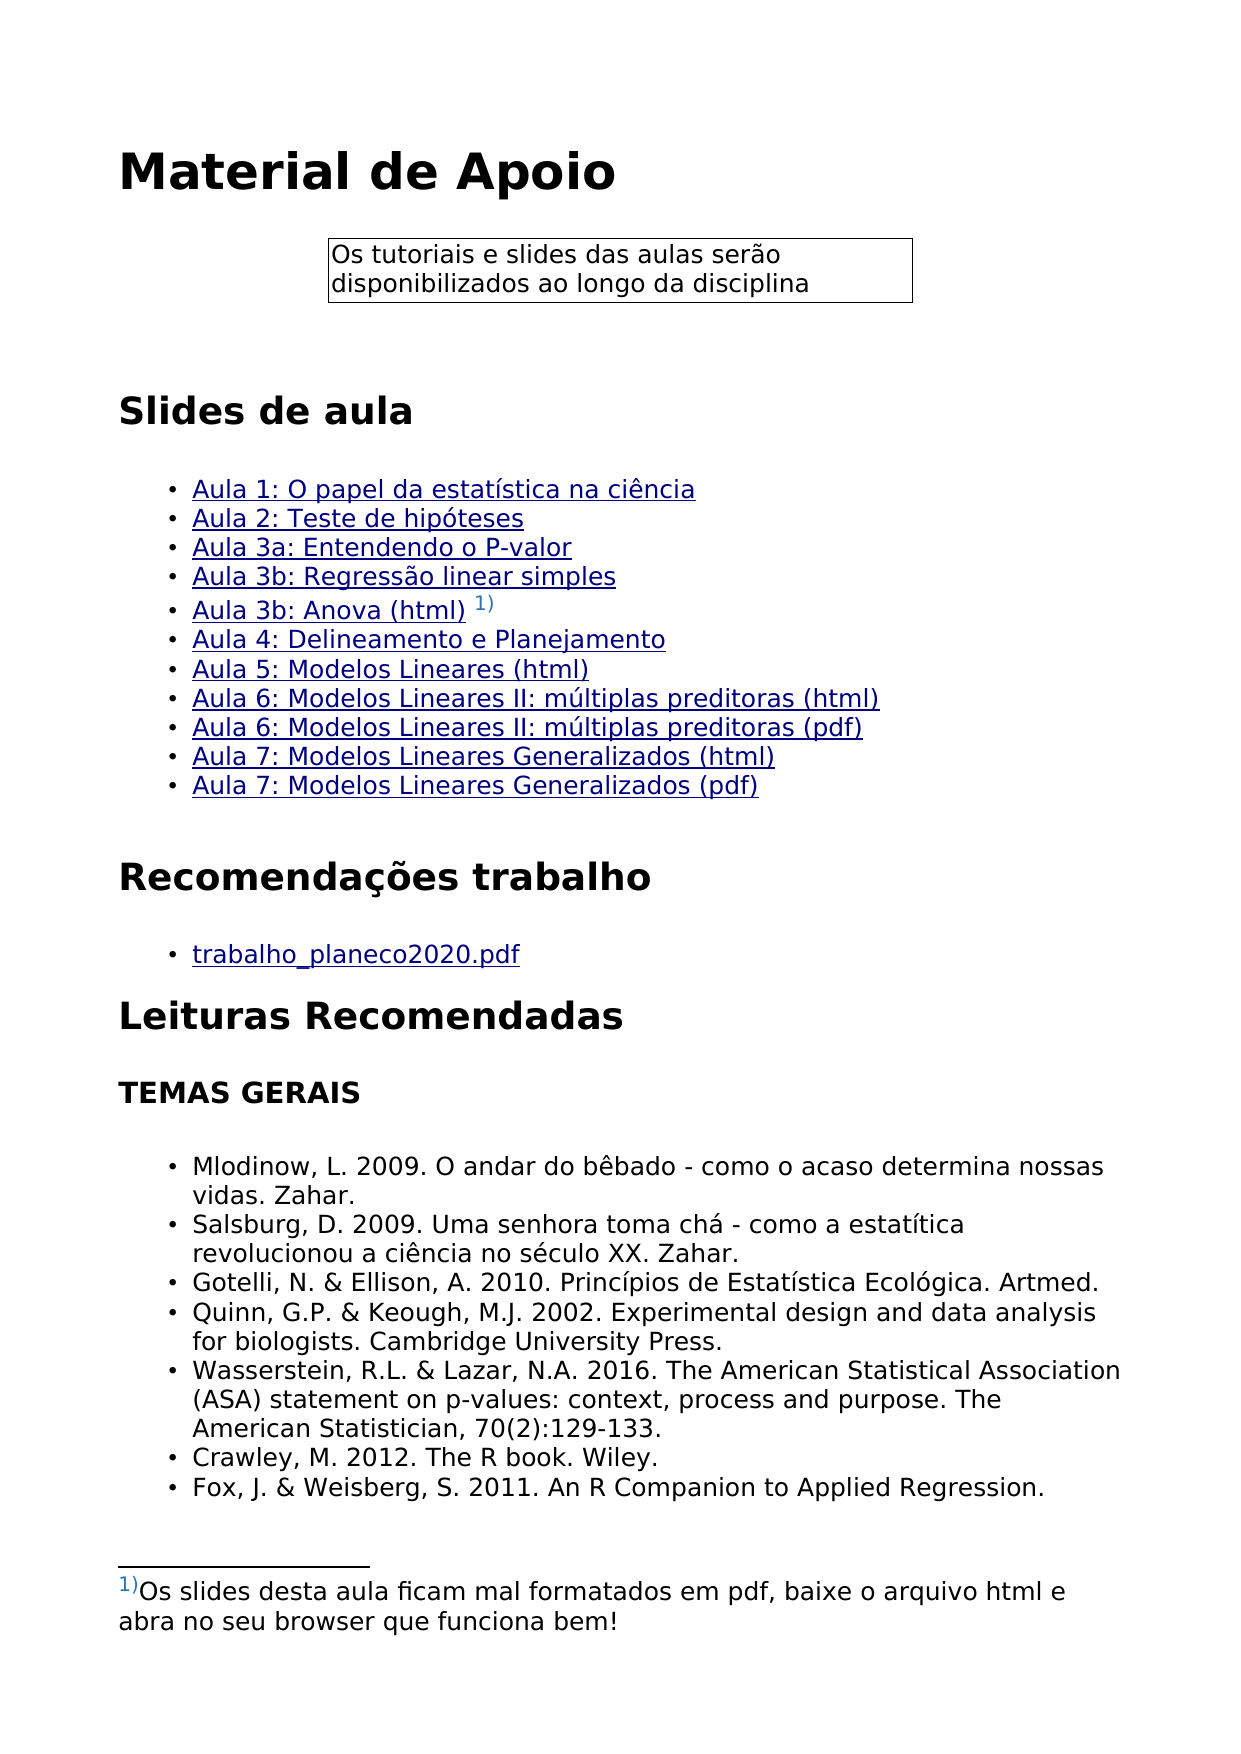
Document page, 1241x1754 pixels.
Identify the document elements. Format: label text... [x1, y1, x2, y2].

list Aula 7: Modelos Lineares Generalizados (html) [177, 742, 1122, 771]
list Gotelli, N. & Ellison, A. 2010. Princípios de Estatística Ecológica. Artmed. [177, 1269, 1122, 1298]
list Aula 3b: Regressão linear simples [177, 562, 1122, 592]
subtitle Slides de aula [118, 389, 1122, 433]
list Aula 6: Modelos Lineares II: múltiplas preditoras (html) [177, 684, 1122, 713]
list Crawley, M. 2012. The R book. Wiley. [177, 1444, 1122, 1473]
list Aula 4: Delineamento e Planejamento [177, 626, 1122, 655]
subtitle Recomendações trabalho [118, 855, 1122, 899]
list Os slides desta aula ficam mal formatados em pdf, baixe o arquivo html e abra no seu browser que funciona bem! [118, 1573, 1122, 1636]
subtitle TEMAS GERAIS [118, 1076, 1122, 1110]
list Wasserstein, R.L. & Lazar, N.A. 2016. The American Statistical Association (ASA) statement on p-values: context, process and purpose. The American Statistician, 70(2):129-133. [177, 1356, 1122, 1444]
list Aula 7: Modelos Lineares Generalizados (pdf) [177, 771, 1122, 801]
table_header Os tutoriais e slides das aulas serão disponibilizados ao longo da disciplina [329, 239, 912, 302]
list trabalho_planeco2020.pdf [177, 941, 1122, 970]
list Aula 5: Modelos Lineares (html) [177, 655, 1122, 684]
list Salsburg, D. 2009. Uma senhora toma chá - como a estatítica revolucionou a ciência no século XX. Zahar. [177, 1210, 1122, 1269]
list Mlodinow, L. 2009. O andar do bêbado - como o acaso determina nossas vidas. Zahar. [177, 1152, 1122, 1210]
list Quinn, G.P. & Keough, M.J. 2002. Experimental design and data analysis for biologists. Cambridge University Press. [177, 1298, 1122, 1356]
list Aula 1: O papel da estatística na ciência [177, 475, 1122, 504]
list Aula 6: Modelos Lineares II: múltiplas preditoras (pdf) [177, 713, 1122, 742]
list Aula 2: Teste de hipóteses [177, 504, 1122, 533]
subtitle Material de Apoio [118, 143, 1122, 201]
list Aula 3a: Entendendo o P-valor [177, 533, 1122, 562]
list Fox, J. & Weisberg, S. 2011. An R Companion to Applied Regression. [177, 1473, 1122, 1502]
subtitle Leituras Recomendadas [118, 995, 1122, 1038]
list Aula 3b: Anova (html) [177, 592, 1122, 626]
